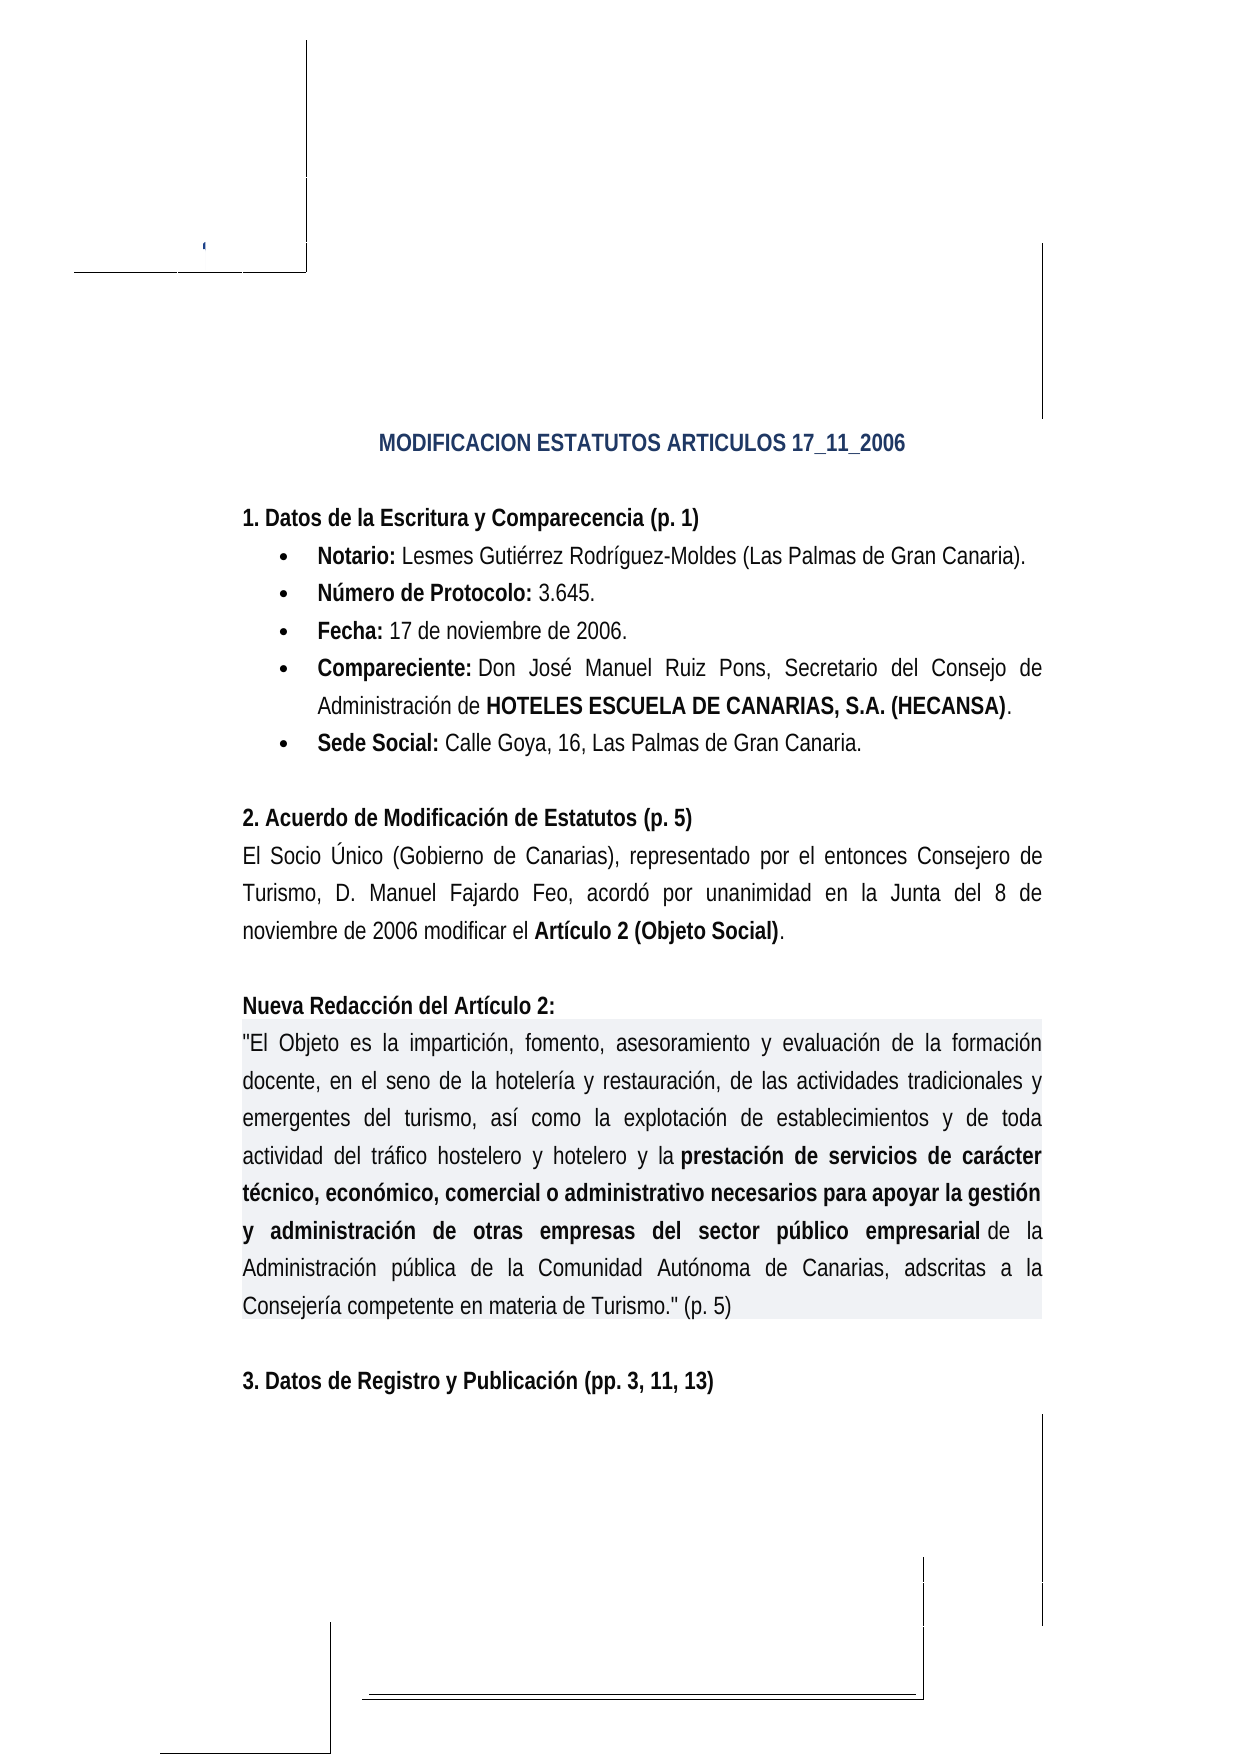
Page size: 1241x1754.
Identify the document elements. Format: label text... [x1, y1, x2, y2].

text 3. Datos de Registro y Publicación (pp. 3, 11, 13) [242, 1357, 1042, 1394]
list Notario: Lesmes Gutiérrez Rodríguez-Moldes (Las Palmas de Gran Canaria). [280, 532, 1042, 569]
list Número de Protocolo: 3.645. [280, 569, 1042, 607]
text Nueva Redacción del Artículo 2: [242, 982, 1042, 1019]
list Sede Social: Calle Goya, 16, Las Palmas de Gran Canaria. [280, 719, 1042, 757]
text "El Objeto es la impartición, fomento, asesoramiento y evaluación de la formación docente, en el seno de la hotelería y restauración, de las actividades tradicionales y emergentes del turismo, así como la explotación de establecimientos y de toda actividad del tráfico hostelero y hotelero y la prestación de servicios de carácter técnico, económico, comercial o administrativo necesarios para apoyar la gestión y administración de otras empresas del sector público empresarial de la Administración pública de la Comunidad Autónoma de Canarias, adscritas a la Consejería competente en materia de Turismo." (p. 5) [242, 1019, 1042, 1319]
text MODIFICACION ESTATUTOS ARTICULOS 17_11_2006 [242, 419, 1042, 457]
list Compareciente: Don José Manuel Ruiz Pons, Secretario del Consejo de Administración de HOTELES ESCUELA DE CANARIAS, S.A. (HECANSA). [280, 644, 1042, 719]
text 2. Acuerdo de Modificación de Estatutos (p. 5) [242, 794, 1042, 832]
text El Socio Único (Gobierno de Canarias), representado por el entonces Consejero de Turismo, D. Manuel Fajardo Feo, acordó por unanimidad en la Junta del 8 de noviembre de 2006 modificar el Artículo 2 (Objeto Social). [242, 832, 1042, 944]
list Fecha: 17 de noviembre de 2006. [280, 607, 1042, 644]
text 1. Datos de la Escritura y Comparecencia (p. 1) [242, 494, 1042, 532]
